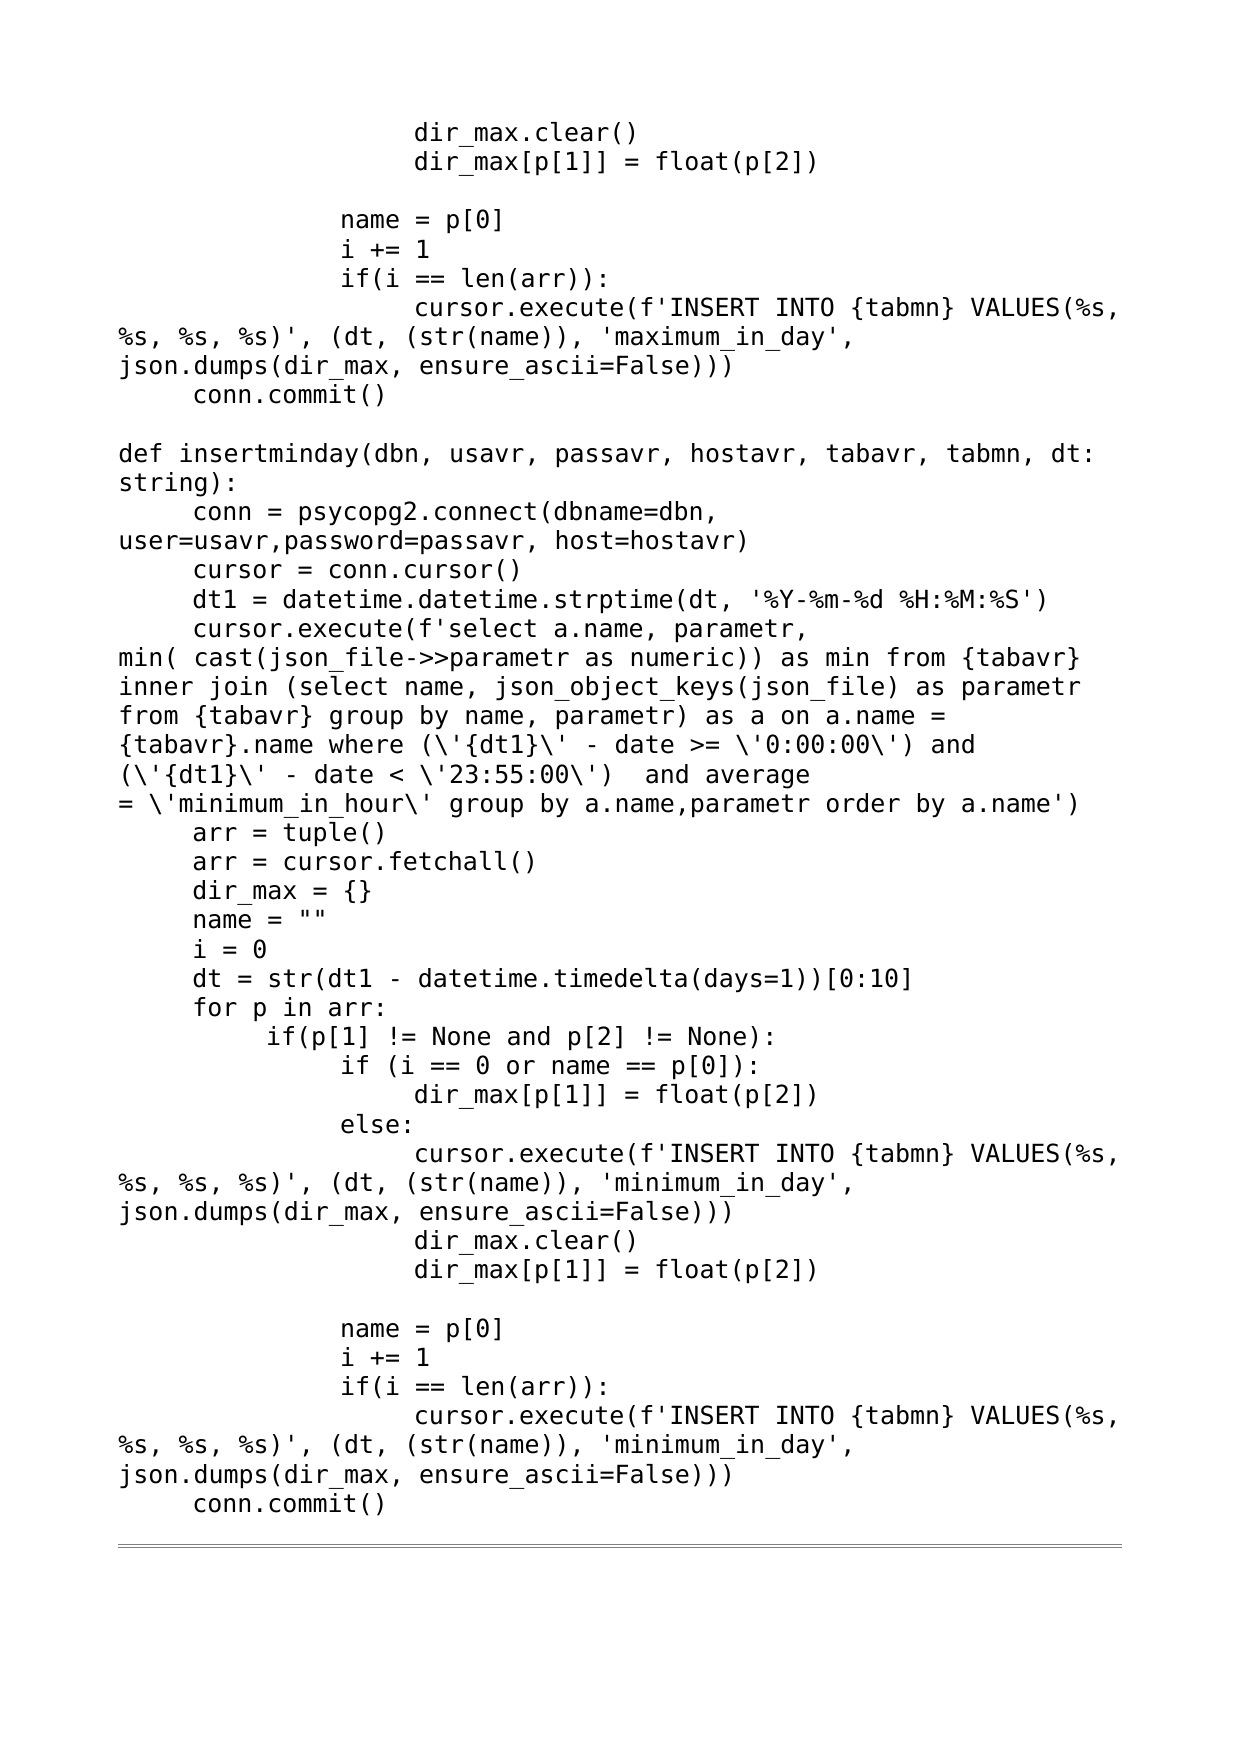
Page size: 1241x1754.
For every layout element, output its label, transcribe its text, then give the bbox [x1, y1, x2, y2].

text dir_max.clear() dir_max[p[1]] = float(p[2]) name = p[0] i += 1 if(i == len(arr)): cursor.execute(f'INSERT INTO {tabmn} VALUES(%s, %s, %s, %s)', (dt, (str(name)), 'maximum_in_day', json.dumps(dir_max, ensure_ascii=False))) conn.commit() def insertminday(dbn, usavr, passavr, hostavr, tabavr, tabmn, dt: string): conn = psycopg2.connect(dbname=dbn, user=usavr,password=passavr, host=hostavr) cursor = conn.cursor() dt1 = datetime.datetime.strptime(dt, '%Y-%m-%d %H:%M:%S') cursor.execute(f'select a.name, parametr, min( cast(json_file->>parametr as numeric)) as min from {tabavr} inner join (select name, json_object_keys(json_file) as parametr from {tabavr} group by name, parametr) as a on a.name = {tabavr}.name where (\'{dt1}\' - date >= \'0:00:00\') and (\'{dt1}\' - date < \'23:55:00\') and average = \'minimum_in_hour\' group by a.name,parametr order by a.name') arr = tuple() arr = cursor.fetchall() dir_max = {} name = "" i = 0 dt = str(dt1 - datetime.timedelta(days=1))[0:10] for p in arr: if(p[1] != None and p[2] != None): if (i == 0 or name == p[0]): dir_max[p[1]] = float(p[2]) else: cursor.execute(f'INSERT INTO {tabmn} VALUES(%s, %s, %s, %s)', (dt, (str(name)), 'minimum_in_day', json.dumps(dir_max, ensure_ascii=False))) dir_max.clear() dir_max[p[1]] = float(p[2]) name = p[0] i += 1 if(i == len(arr)): cursor.execute(f'INSERT INTO {tabmn} VALUES(%s, %s, %s, %s)', (dt, (str(name)), 'minimum_in_day', json.dumps(dir_max, ensure_ascii=False))) conn.commit() [118, 118, 1122, 1518]
